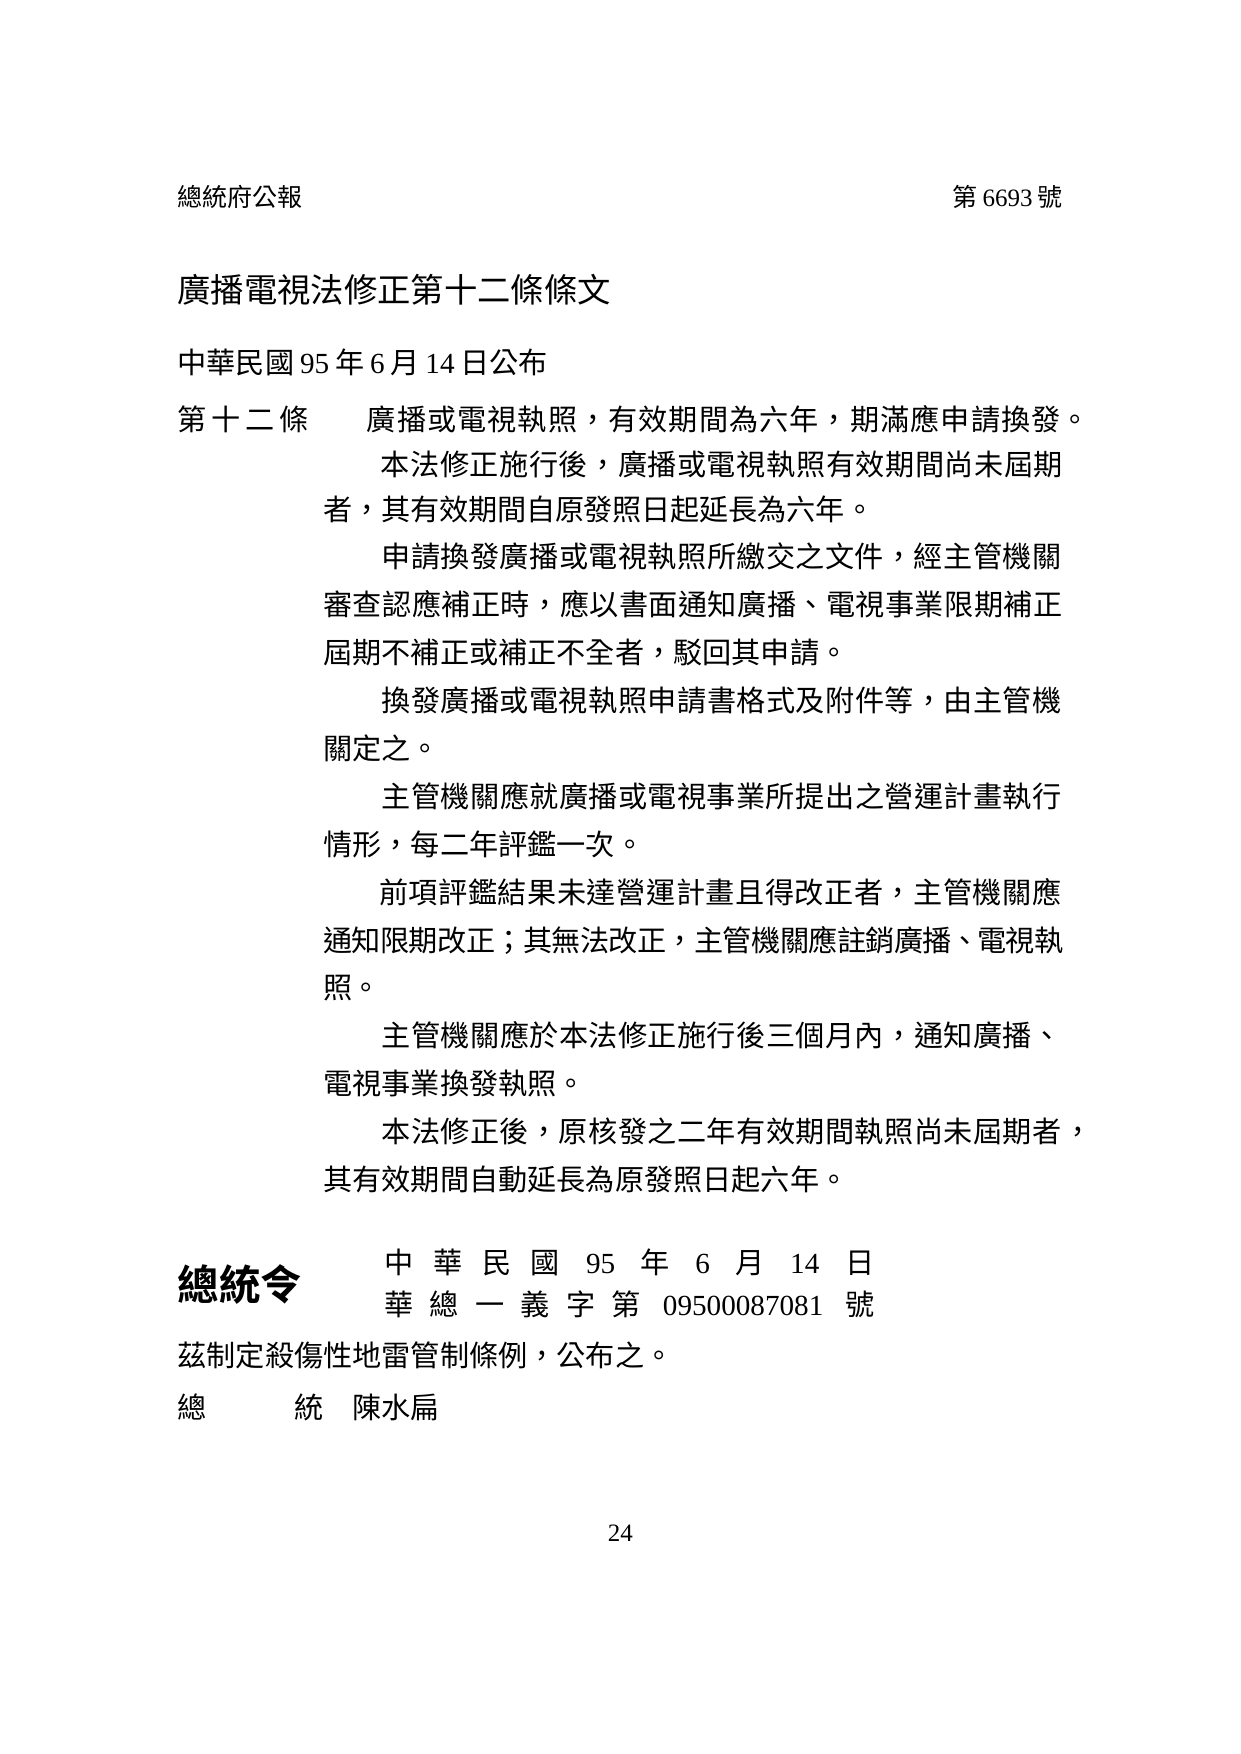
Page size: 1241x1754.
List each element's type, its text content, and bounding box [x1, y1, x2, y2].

text 第十二條 廣播或電視執照，有效期間為六年，期滿應申請換發。 [177, 395, 1063, 440]
text 本法修正後，原核發之二年有效期間執照尚未屆期者，其有效期間自動延長為原發照日起六年。 [323, 1104, 1063, 1200]
text 主管機關應就廣播或電視事業所提出之營運計畫執行情形，每二年評鑑一次。 [323, 769, 1063, 865]
table_header 中華民國95年6月14日 華總一義字第09500087081號 [381, 1238, 877, 1326]
text 廣播電視法修正第十二條條文 [177, 266, 1063, 312]
text 中華民國95年6月14日公布 [177, 337, 1063, 382]
text 茲制定殺傷性地雷管制條例，公布之。 [177, 1326, 1063, 1376]
text 總 統 陳水扁 [177, 1389, 1063, 1426]
text 主管機關應於本法修正施行後三個月內，通知廣播、電視事業換發執照。 [323, 1008, 1063, 1104]
text 申請換發廣播或電視執照所繳交之文件，經主管機關審查認應補正時，應以書面通知廣播、電視事業限期補正；屆期不補正或補正不全者，駁回其申請。 [323, 529, 1063, 673]
text 前項評鑑結果未達營運計畫且得改正者，主管機關應通知限期改正；其無法改正，主管機關應註銷廣播、電視執照。 [323, 865, 1063, 1008]
text 換發廣播或電視執照申請書格式及附件等，由主管機關定之。 [323, 673, 1063, 769]
table_header 總統令 [174, 1238, 381, 1326]
text 本法修正施行後，廣播或電視執照有效期間尚未屆期者，其有效期間自原發照日起延長為六年。 [323, 440, 1063, 529]
